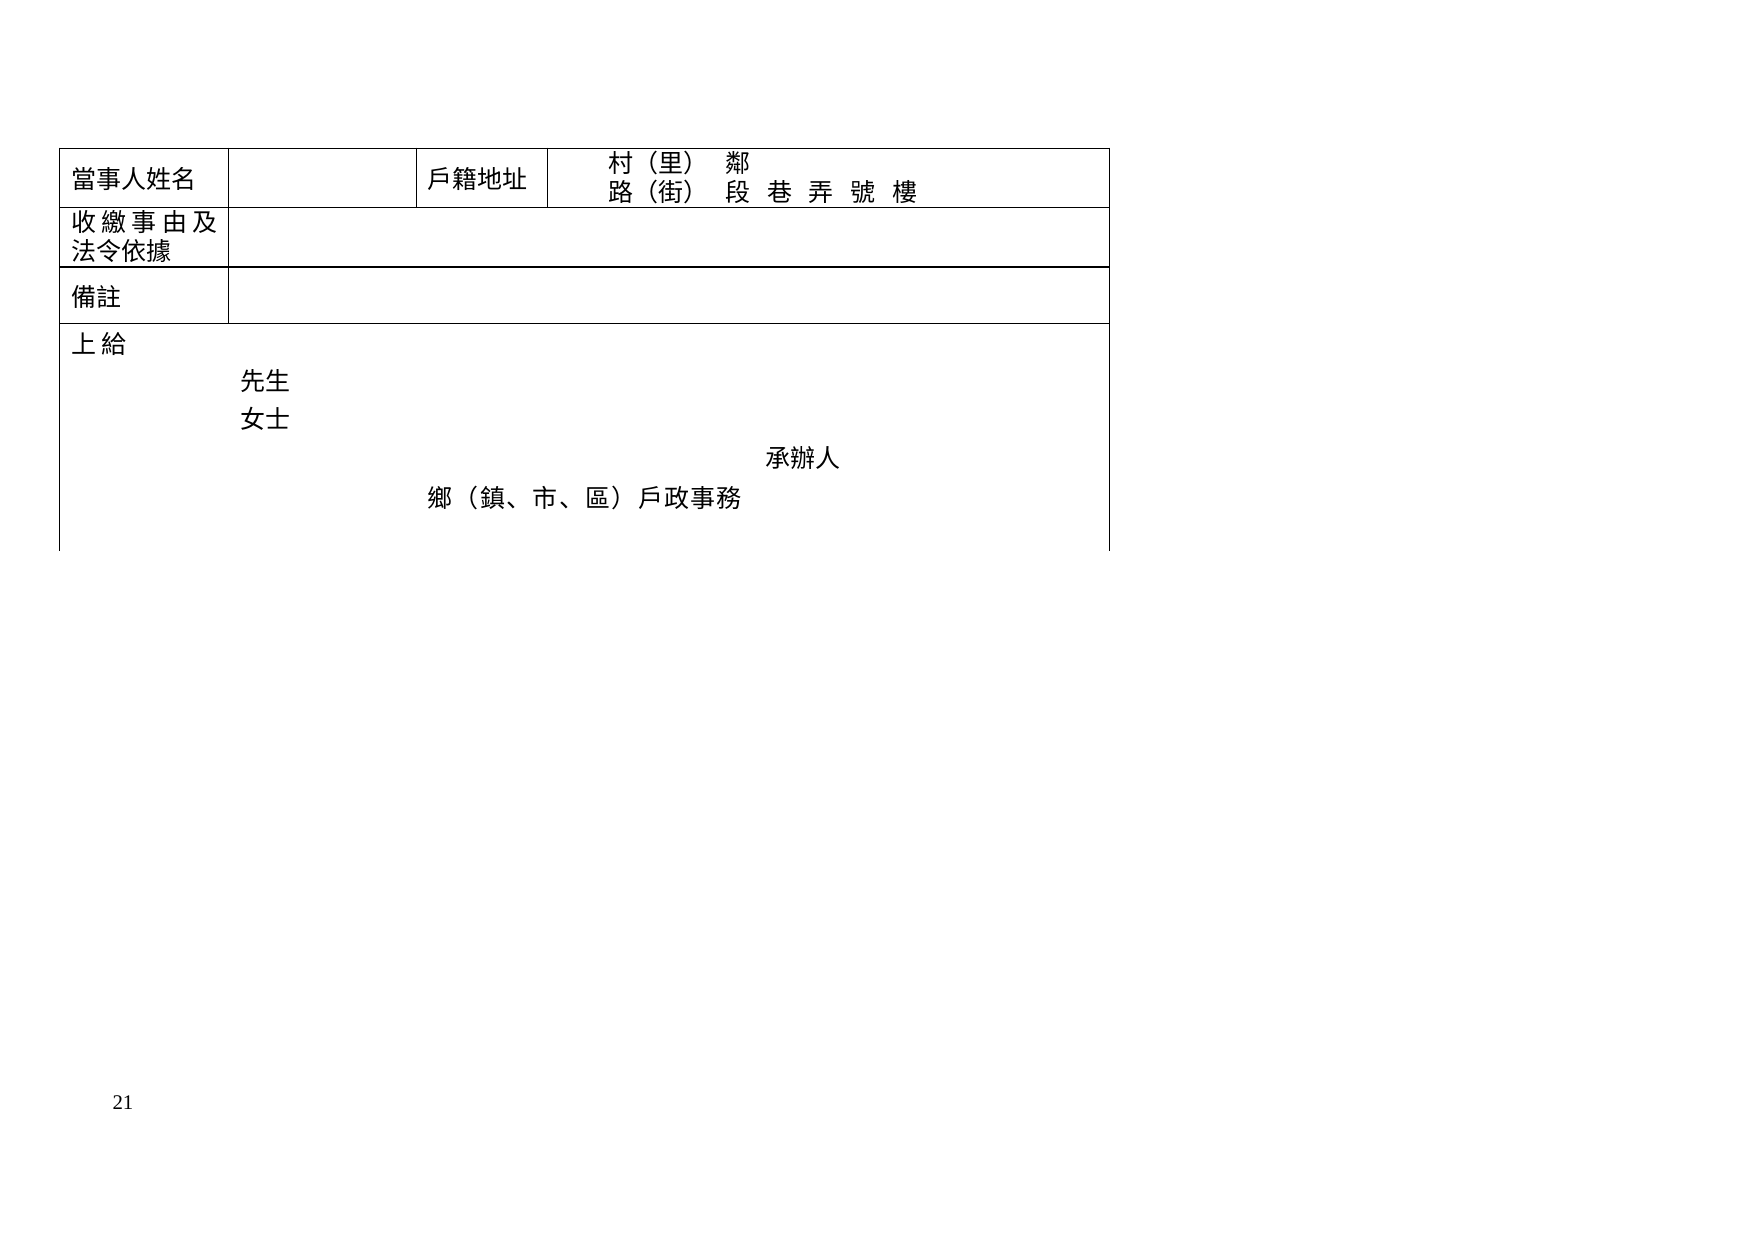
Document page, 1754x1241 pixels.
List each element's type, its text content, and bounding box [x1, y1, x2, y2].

table_cell 先生 [229, 361, 416, 398]
table_cell [859, 268, 1109, 323]
table_cell 村（里） 鄰 路（街） 段 巷 弄 號 樓 [548, 149, 1109, 207]
table_cell [859, 208, 1109, 266]
table_cell [859, 324, 1109, 491]
table_cell [229, 149, 416, 207]
table_cell 主 任 [754, 478, 858, 491]
table_cell [416, 324, 547, 477]
table_cell 當事人姓名 [60, 149, 228, 207]
table_cell [547, 324, 753, 477]
table_cell 戶籍地址 [417, 149, 547, 207]
table_cell 上 給 [60, 324, 228, 361]
table_header [49, 148, 59, 491]
table_cell [547, 208, 753, 266]
table_cell [547, 268, 753, 323]
table_cell [229, 435, 416, 491]
table_cell [229, 324, 416, 361]
table_cell [754, 324, 858, 435]
table_cell [754, 268, 858, 323]
table_cell 女士 [229, 398, 416, 435]
table_cell [229, 268, 416, 323]
table_cell [60, 361, 228, 491]
table_cell 承辦人 [754, 435, 858, 477]
table_cell [416, 208, 547, 266]
table_cell [229, 208, 416, 266]
table_header [1110, 148, 1211, 491]
table_cell [754, 208, 858, 266]
table_cell 鄉（鎮、市、區）戶政事務所 [416, 478, 753, 491]
table_cell 備註 [60, 268, 228, 323]
table_cell [416, 268, 547, 323]
table_cell 收繳事由及法令依據 [60, 208, 228, 266]
